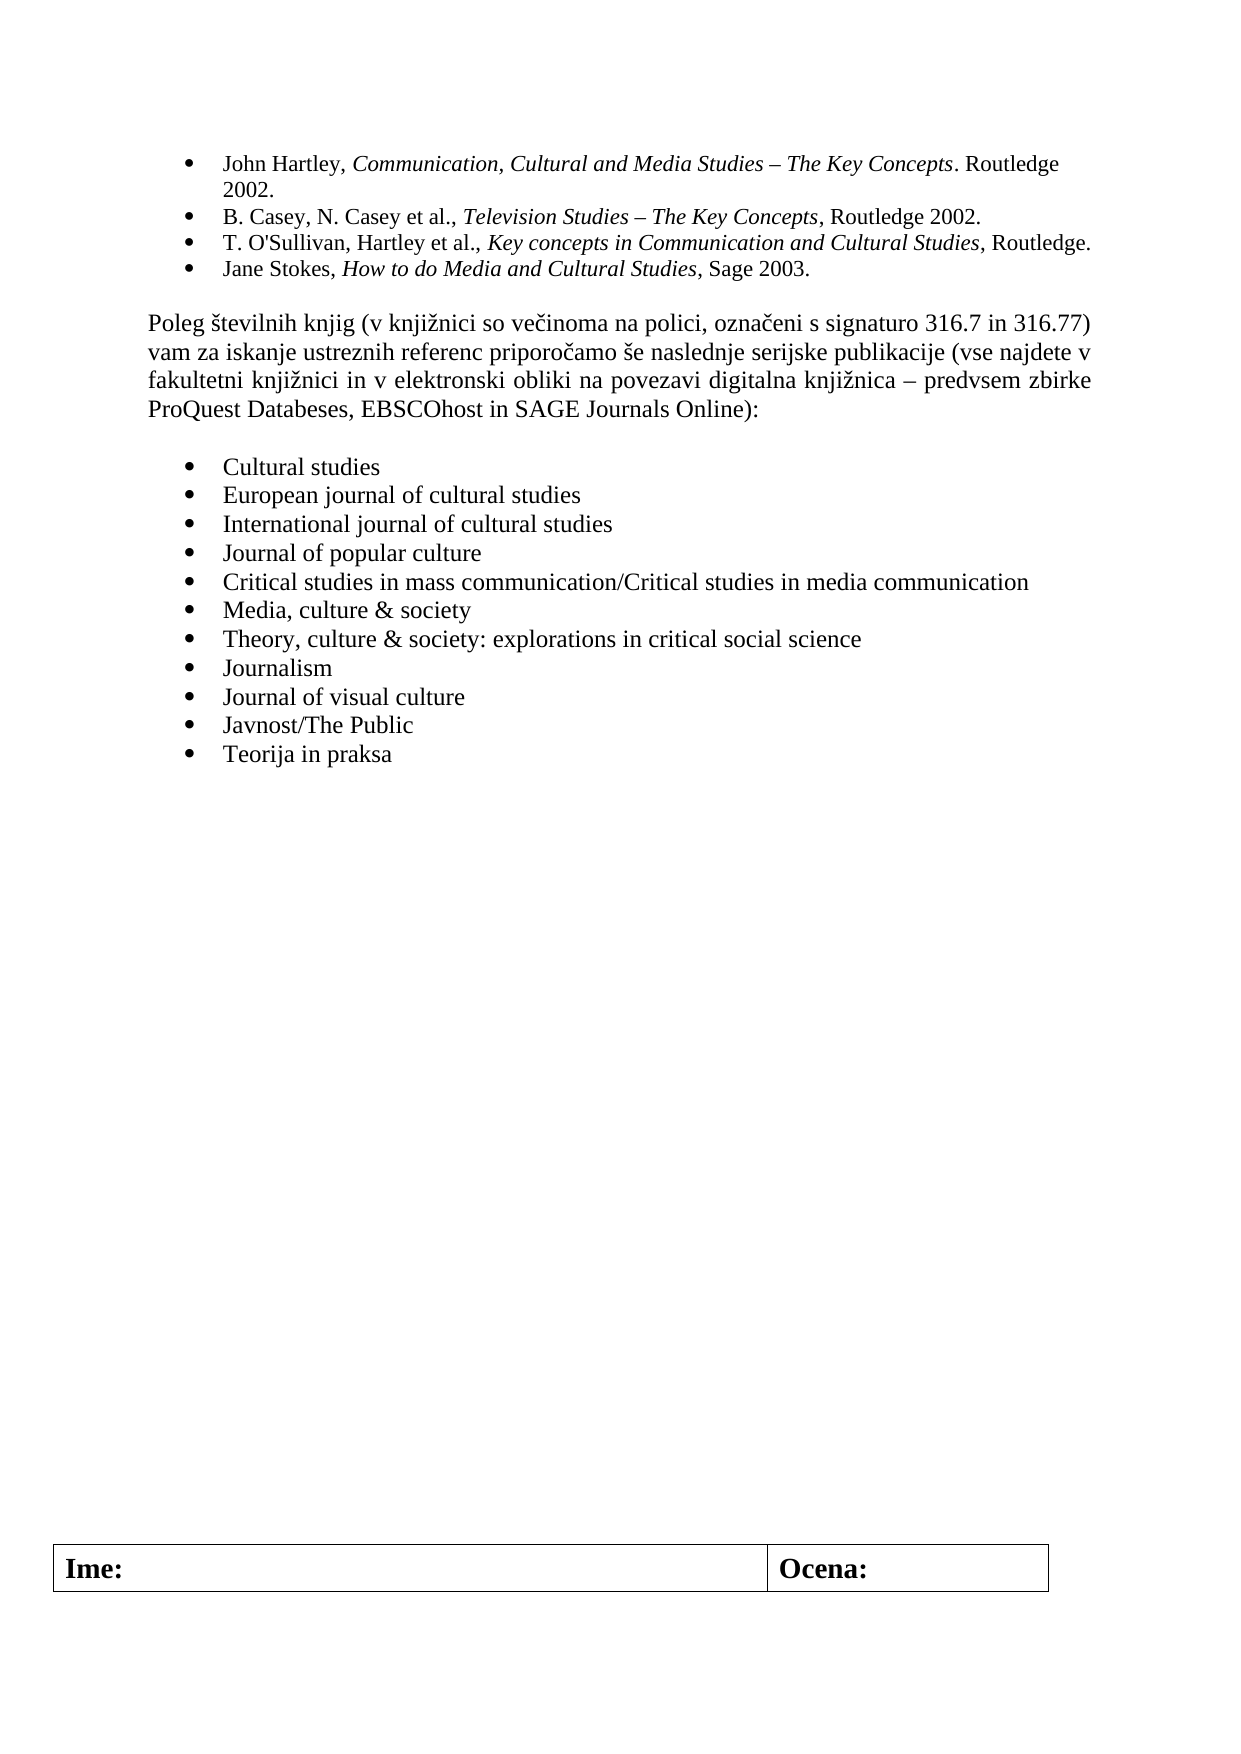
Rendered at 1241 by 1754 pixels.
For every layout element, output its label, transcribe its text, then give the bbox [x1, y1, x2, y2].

list John Hartley, Communication, Cultural and Media Studies – The Key Concepts. Routledge 2002. [185, 150, 1092, 203]
list Journal of visual culture [185, 682, 1092, 711]
table_header Ocena: [768, 1545, 1048, 1591]
list Critical studies in mass communication/Critical studies in media communication [185, 567, 1092, 596]
list Theory, culture & society: explorations in critical social science [185, 624, 1092, 653]
list Jane Stokes, How to do Media and Cultural Studies, Sage 2003. [185, 255, 1092, 282]
list B. Casey, N. Casey et al., Television Studies – The Key Concepts, Routledge 2002. [185, 203, 1092, 229]
list Journalism [185, 653, 1092, 682]
list Teorija in praksa [185, 739, 1092, 768]
list Javnost/The Public [185, 711, 1092, 739]
list Journal of popular culture [185, 538, 1092, 567]
list International journal of cultural studies [185, 509, 1092, 538]
text Poleg številnih knjig (v knjižnici so večinoma na polici, označeni s signaturo 316.7 in 316.77) vam za iskanje ustreznih referenc priporočamo še naslednje serijske publikacije (vse najdete v fakultetni knjižnici in v elektronski obliki na povezavi digitalna knjižnica – predvsem zbirke ProQuest Databeses, EBSCOhost in SAGE Journals Online): [148, 308, 1092, 423]
list European journal of cultural studies [185, 481, 1092, 509]
list T. O'Sullivan, Hartley et al., Key concepts in Communication and Cultural Studies, Routledge. [185, 229, 1092, 255]
list Cultural studies [185, 452, 1092, 481]
list Media, culture & society [185, 596, 1092, 624]
table_header Ime: [54, 1545, 767, 1591]
